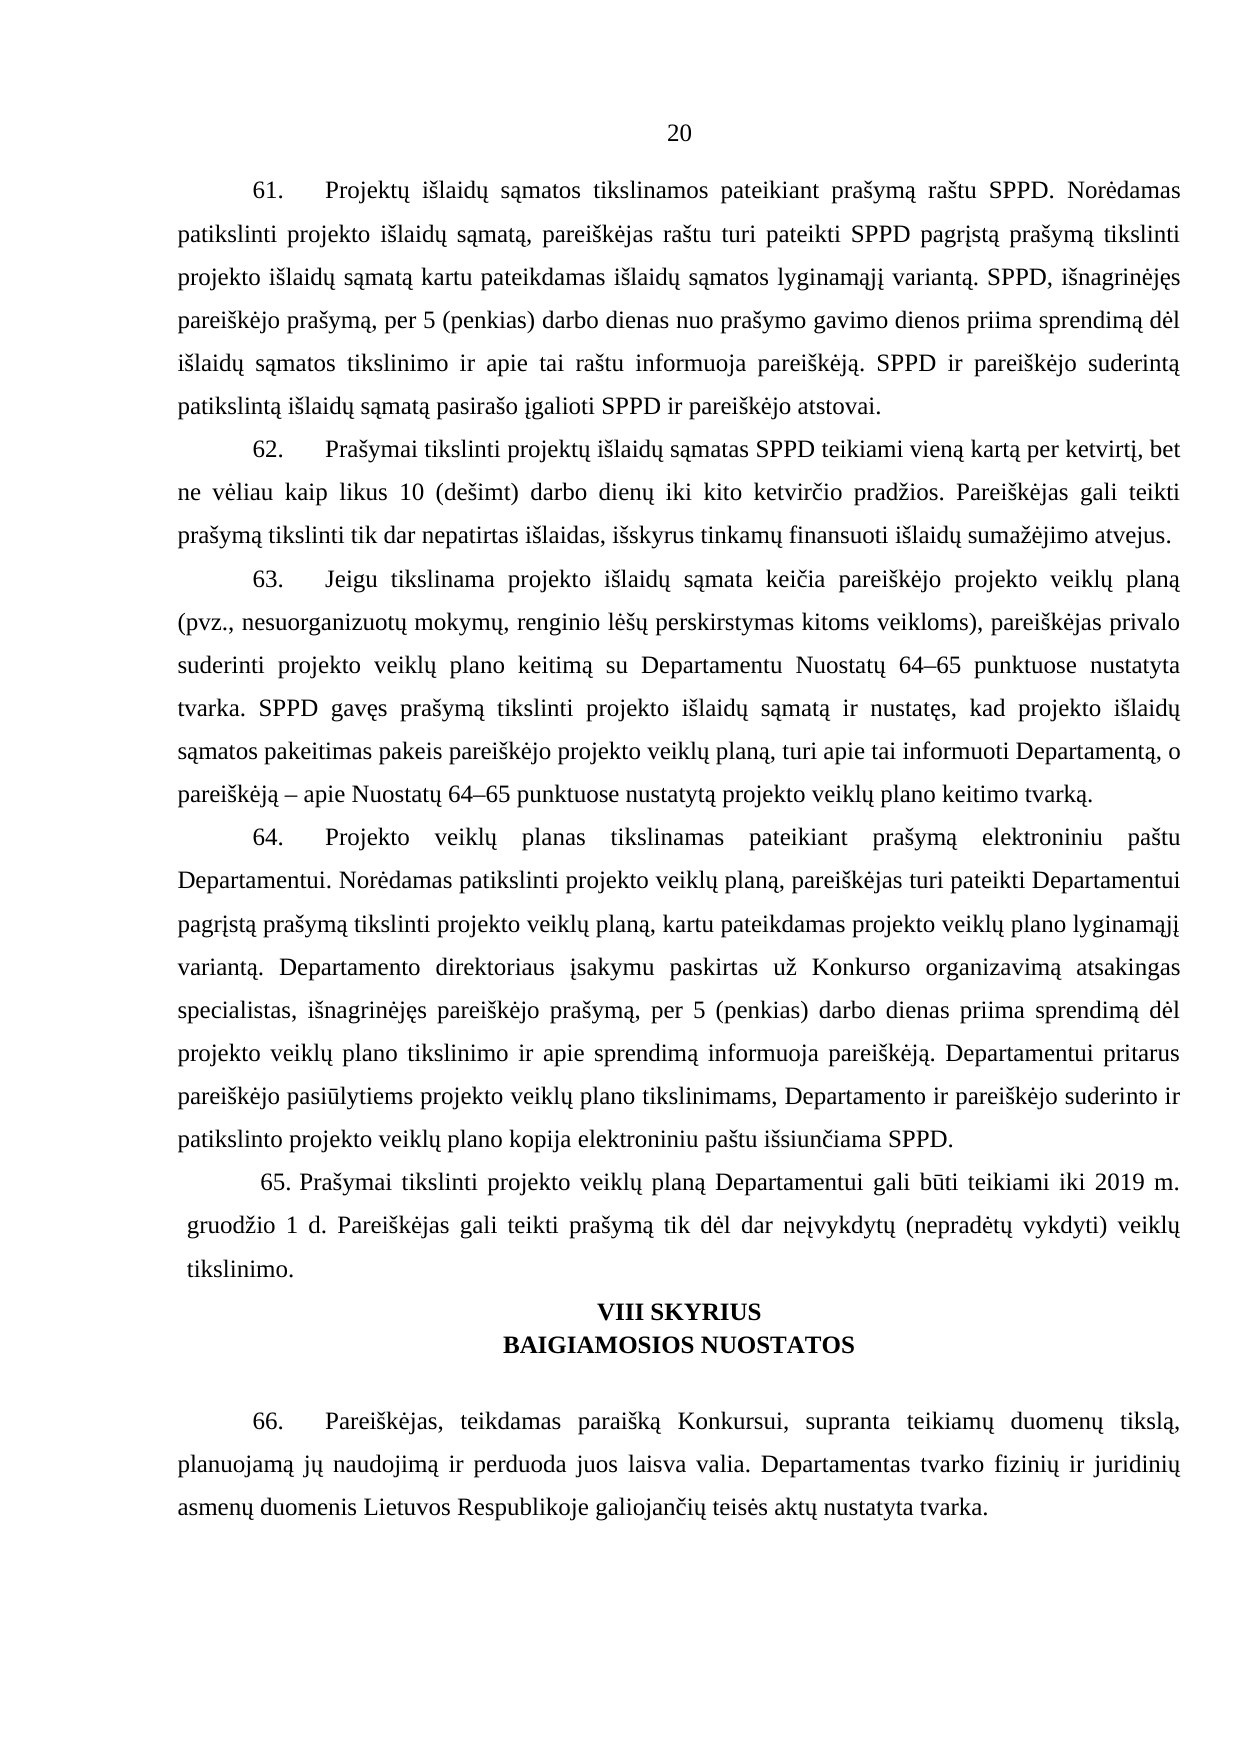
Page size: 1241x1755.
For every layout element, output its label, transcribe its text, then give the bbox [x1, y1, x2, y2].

text 62. Prašymai tikslinti projektų išlaidų sąmatas SPPD teikiami vieną kartą per ketvirtį, bet ne vėliau kaip likus 10 (dešimt) darbo dienų iki kito ketvirčio pradžios. Pareiškėjas gali teikti prašymą tikslinti tik dar nepatirtas išlaidas, išskyrus tinkamų finansuoti išlaidų sumažėjimo atvejus. [177, 434, 1181, 549]
text BAIGIAMOSIOS NUOSTATOS [177, 1330, 1181, 1359]
text VIII SKYRIUS [177, 1297, 1181, 1326]
text 61. Projektų išlaidų sąmatos tikslinamos pateikiant prašymą raštu SPPD. Norėdamas patikslinti projekto išlaidų sąmatą, pareiškėjas raštu turi pateikti SPPD pagrįstą prašymą tikslinti projekto išlaidų sąmatą kartu pateikdamas išlaidų sąmatos lyginamąjį variantą. SPPD, išnagrinėjęs pareiškėjo prašymą, per 5 (penkias) darbo dienas nuo prašymo gavimo dienos priima sprendimą dėl išlaidų sąmatos tikslinimo ir apie tai raštu informuoja pareiškėją. SPPD ir pareiškėjo suderintą patikslintą išlaidų sąmatą pasirašo įgalioti SPPD ir pareiškėjo atstovai. [177, 176, 1181, 420]
text 64. Projekto veiklų planas tikslinamas pateikiant prašymą elektroniniu paštu Departamentui. Norėdamas patikslinti projekto veiklų planą, pareiškėjas turi pateikti Departamentui pagrįstą prašymą tikslinti projekto veiklų planą, kartu pateikdamas projekto veiklų plano lyginamąjį variantą. Departamento direktoriaus įsakymu paskirtas už Konkurso organizavimą atsakingas specialistas, išnagrinėjęs pareiškėjo prašymą, per 5 (penkias) darbo dienas priima sprendimą dėl projekto veiklų plano tikslinimo ir apie sprendimą informuoja pareiškėją. Departamentui pritarus pareiškėjo pasiūlytiems projekto veiklų plano tikslinimams, Departamento ir pareiškėjo suderinto ir patikslinto projekto veiklų plano kopija elektroniniu paštu išsiunčiama SPPD. [177, 822, 1181, 1153]
text 65. Prašymai tikslinti projekto veiklų planą Departamentui gali būti teikiami iki 2019 m. gruodžio 1 d. Pareiškėjas gali teikti prašymą tik dėl dar neįvykdytų (nepradėtų vykdyti) veiklų tikslinimo. [187, 1167, 1181, 1282]
text 66. Pareiškėjas, teikdamas paraišką Konkursui, supranta teikiamų duomenų tikslą, planuojamą jų naudojimą ir perduoda juos laisva valia. Departamentas tvarko fizinių ir juridinių asmenų duomenis Lietuvos Respublikoje galiojančių teisės aktų nustatyta tvarka. [177, 1406, 1181, 1521]
text 63. Jeigu tikslinama projekto išlaidų sąmata keičia pareiškėjo projekto veiklų planą (pvz., nesuorganizuotų mokymų, renginio lėšų perskirstymas kitoms veikloms), pareiškėjas privalo suderinti projekto veiklų plano keitimą su Departamentu Nuostatų 64–65 punktuose nustatyta tvarka. SPPD gavęs prašymą tikslinti projekto išlaidų sąmatą ir nustatęs, kad projekto išlaidų sąmatos pakeitimas pakeis pareiškėjo projekto veiklų planą, turi apie tai informuoti Departamentą, o pareiškėją – apie Nuostatų 64–65 punktuose nustatytą projekto veiklų plano keitimo tvarką. [177, 564, 1181, 808]
